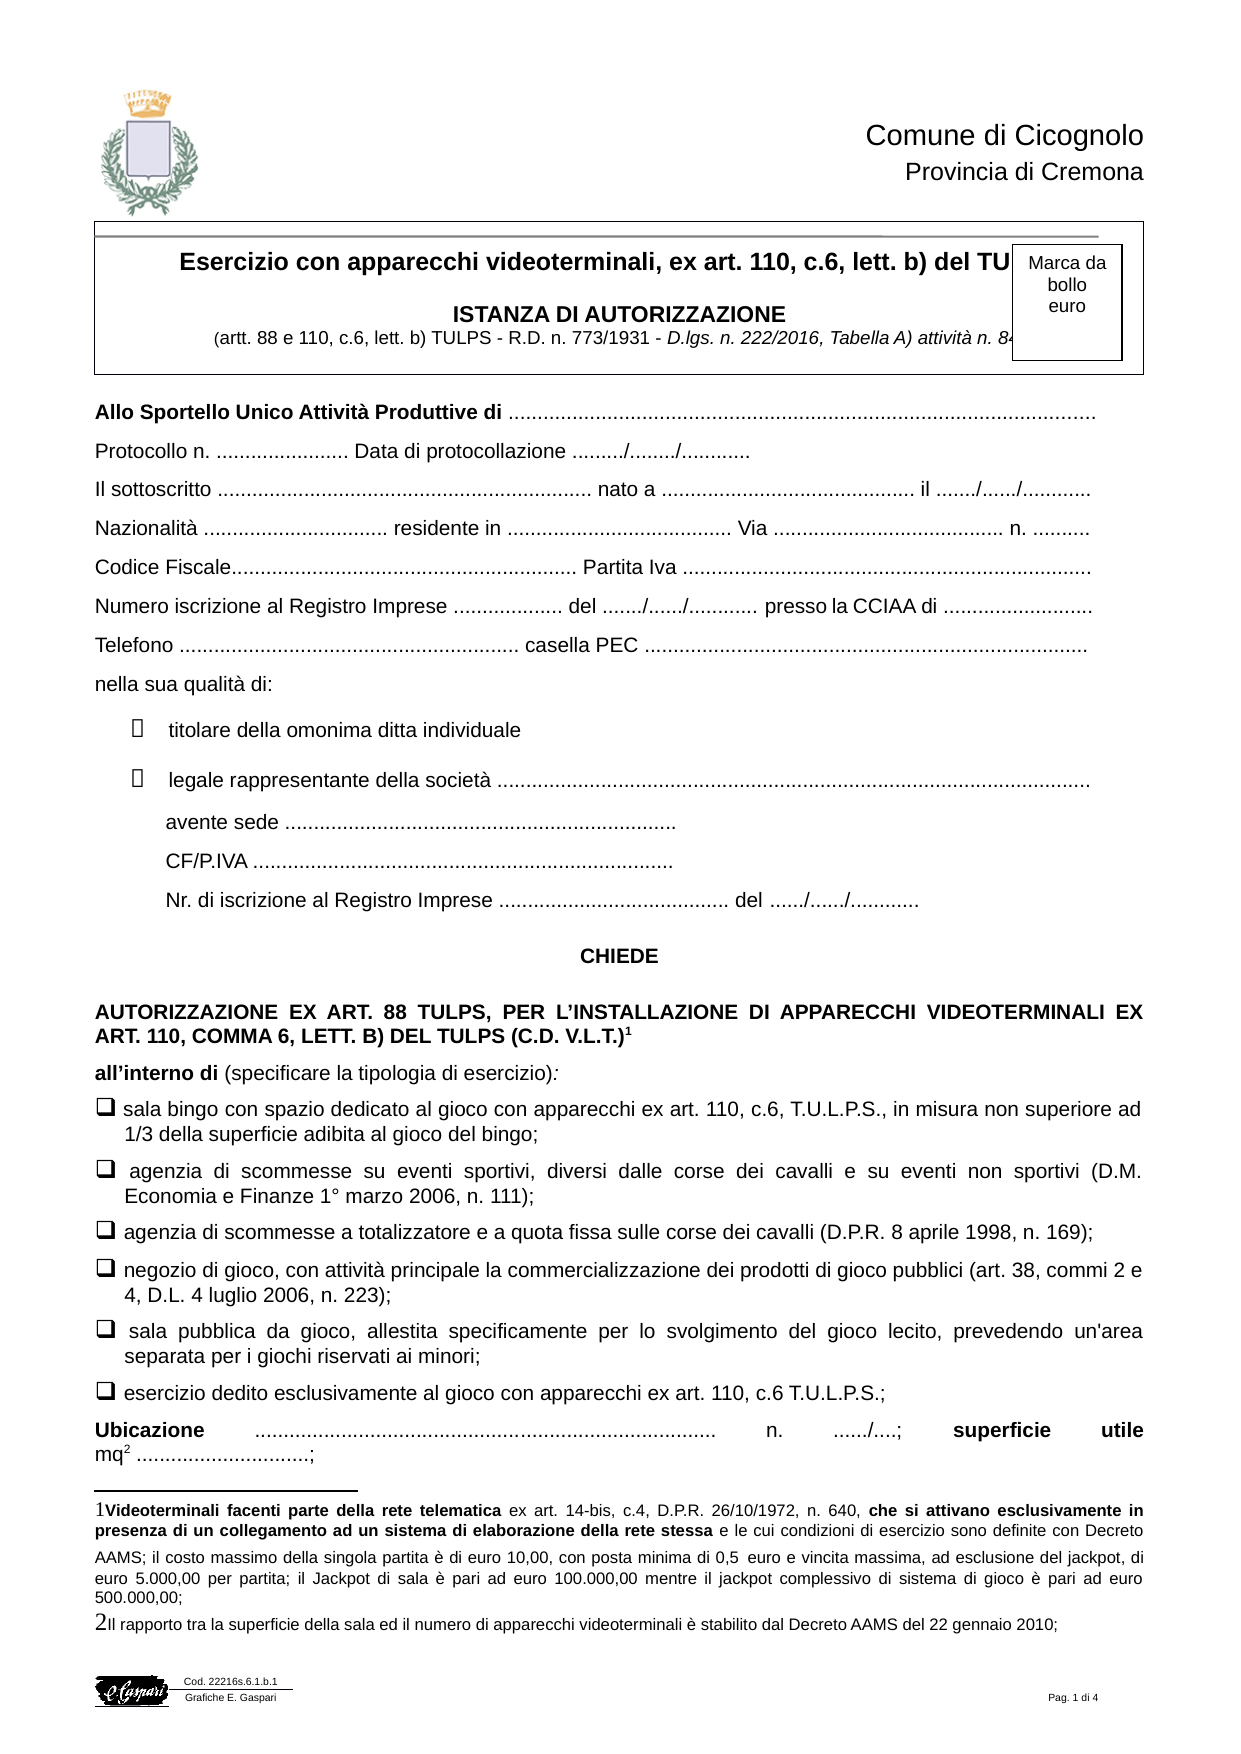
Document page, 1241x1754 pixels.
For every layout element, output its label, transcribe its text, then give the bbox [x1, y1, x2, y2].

text all’interno di (specificare la tipologia di esercizio): [94, 1061, 1144, 1084]
text  esercizio dedito esclusivamente al gioco con apparecchi ex art. 110, c.6 T.U.L.P.S.; [94, 1380, 1144, 1405]
text AUTORIZZAZIONE EX ART. 88 TULPS, PER L’INSTALLAZIONE DI APPARECCHI VIDEOTERMINALI EX ART. 110, COMMA 6, LETT. B) DEL TULPS (C.D. V.L.T.) [94, 1000, 1144, 1048]
picture [98, 87, 200, 219]
text Allo Sportello Unico Attività Produttive di [94, 399, 1144, 423]
text  agenzia di scommesse su eventi sportivi, diversi dalle corse dei cavalli e su eventi non sportivi (D.M. Economia e Finanze 1° marzo 2006, n. 111); [94, 1158, 1144, 1207]
text Provincia di Cremona [200, 157, 1144, 185]
text Nr. di iscrizione al Registro Imprese ........................................ del ....../....../............ [165, 888, 1144, 912]
text CHIEDE [94, 944, 1144, 968]
text  sala pubblica da gioco, allestita specificamente per lo svolgimento del gioco lecito, prevedendo un'area separata per i giochi riservati ai minori; [94, 1319, 1144, 1368]
text Nazionalità ................................ residente in ....................................... Via ........................................ n. .......... [94, 516, 1144, 540]
text  legale rappresentante della società ....................................................................................................... [130, 760, 1144, 794]
text Il rapporto tra la superficie della sala ed il numero di apparecchi videoterminali è stabilito dal Decreto AAMS del 22 gennaio 2010; [94, 1607, 1144, 1636]
text Protocollo n. ....................... Data di protocollazione ........./......../............ [94, 438, 1144, 462]
text Numero iscrizione al Registro Imprese ................... del ......./....../............ presso la CCIAA di .......................... [94, 594, 1144, 618]
text Il sottoscritto ................................................................. nato a ............................................ il ......./....../............ [94, 477, 1144, 501]
text Telefono ........................................................... casella PEC ............................................................................. [94, 633, 1144, 657]
text Videoterminali facenti parte della rete telematica ex art. 14-bis, c.4, D.P.R. 26/10/1972, n. 640, che si attivano esclusivamente in presenza di un collegamento ad un sistema di elaborazione della rete stessa e le cui condizioni di esercizio sono definite con Decreto AAMS; il costo massimo della singola partita è di euro 10,00, con posta minima di 0,5 euro e vincita massima, ad esclusione del jackpot, di euro 5.000,00 per partita; il Jackpot di sala è pari ad euro 100.000,00 mentre il jackpot complessivo di sistema di gioco è pari ad euro 500.000,00; [94, 1497, 1144, 1607]
text Codice Fiscale............................................................ Partita Iva ....................................................................... [94, 555, 1144, 579]
text nella sua qualità di: [94, 672, 1144, 696]
text CF/P.IVA ......................................................................... [165, 849, 1144, 873]
text  sala bingo con spazio dedicato al gioco con apparecchi ex art. 110, c.6, T.U.L.P.S., in misura non superiore ad 1/3 della superficie adibita al gioco del bingo; [94, 1097, 1144, 1146]
text  titolare della omonima ditta individuale [130, 710, 1144, 744]
text Ubicazione ................................................................................ n. ....../....; superficie utile mq ..............................; [94, 1418, 1144, 1466]
text  negozio di gioco, con attività principale la commercializzazione dei prodotti di gioco pubblici (art. 38, commi 2 e 4, D.L. 4 luglio 2006, n. 223); [94, 1257, 1144, 1306]
picture [94, 1674, 168, 1706]
text  agenzia di scommesse a totalizzatore e a quota fissa sulle corse dei cavalli (D.P.R. 8 aprile 1998, n. 169); [94, 1220, 1144, 1245]
table_header Esercizio con apparecchi videoterminali, ex art. 110, c.6, lett. b) del TULPS ISTANZA DI AUTORIZZAZIONE (artt. 88 e 110, c.6, lett. b) TULPS - R.D. n. 773/1931 - D.lgs. n. 222/2016, Tabella A) attività n. 84) [95, 222, 1143, 373]
text Comune di Cicognolo [200, 118, 1144, 152]
text avente sede .................................................................... [165, 810, 1144, 834]
